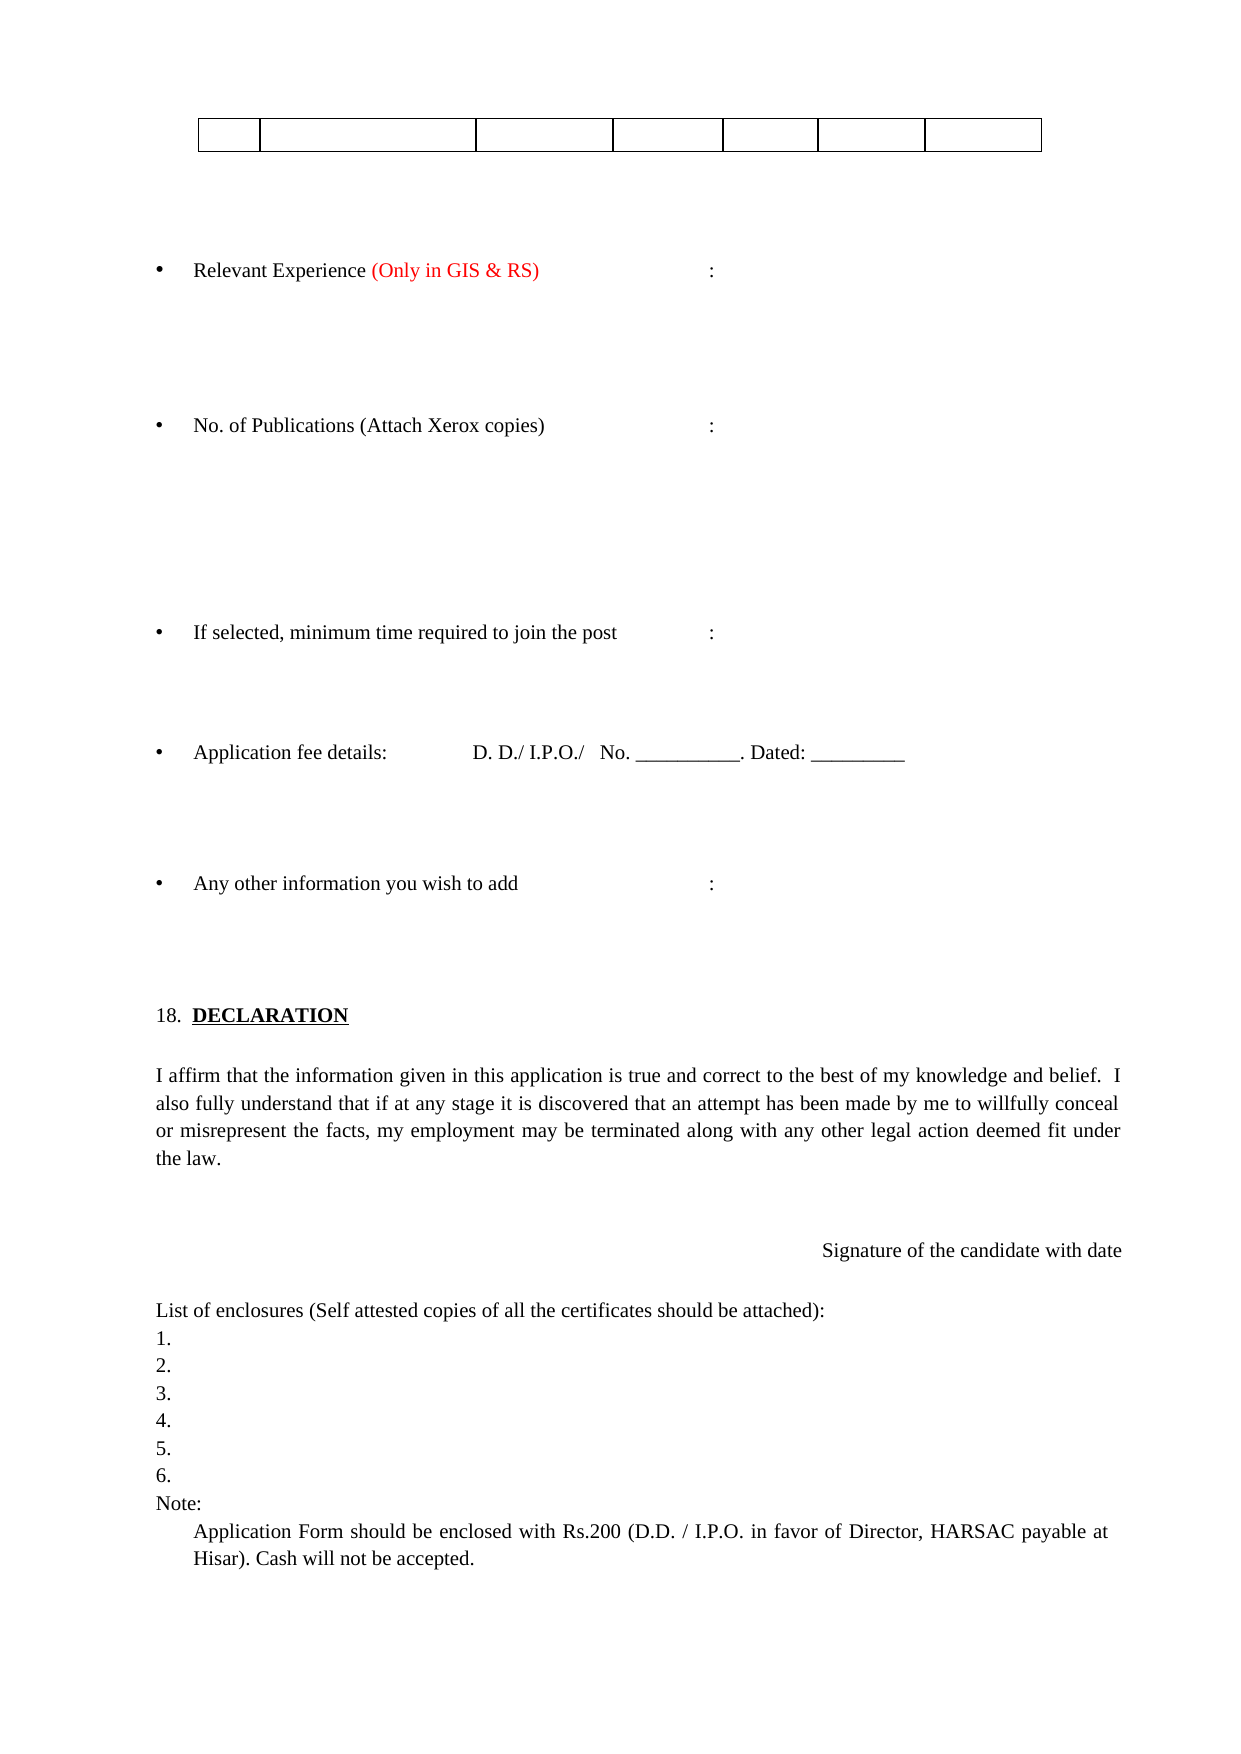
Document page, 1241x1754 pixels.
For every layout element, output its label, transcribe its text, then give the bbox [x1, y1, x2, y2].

list If selected, minimum time required to join the post : [156, 620, 1122, 644]
list Any other information you wish to add : [156, 871, 1122, 895]
table_cell [614, 119, 722, 151]
text 6. [156, 1463, 1122, 1487]
table_cell [477, 119, 612, 151]
list No. of Publications (Attach Xerox copies) : [156, 413, 1122, 437]
text 4. [156, 1408, 1122, 1432]
table_cell [199, 119, 259, 151]
text Signature of the candidate with date [156, 1238, 1122, 1262]
text 18. DECLARATION [118, 1003, 1122, 1027]
text I affirm that the information given in this application is true and correct to the best of my knowledge and belief. I also fully understand that if at any stage it is discovered that an attempt has been made by me to willfully conceal or misrepresent the facts, my employment may be terminated along with any other legal action deemed fit under the law. [156, 1063, 1122, 1170]
table_cell [819, 119, 924, 151]
text 3. [156, 1381, 1122, 1405]
table_cell [724, 119, 817, 151]
text List of enclosures (Self attested copies of all the certificates should be attached): [156, 1298, 1122, 1322]
table_cell [261, 119, 475, 151]
text 5. [156, 1436, 1122, 1460]
list Relevant Experience (Only in GIS & RS) : [156, 258, 1122, 282]
table_cell [926, 119, 1041, 151]
text 1. [156, 1325, 1122, 1349]
text 2. [156, 1353, 1122, 1377]
list Application fee details: D. D./ I.P.O./ No. __________. Dated: _________ [156, 740, 1122, 764]
text Application Form should be enclosed with Rs.200 (D.D. / I.P.O. in favor of Director, HARSAC payable at Hisar). Cash will not be accepted. [193, 1519, 1110, 1570]
text Note: [156, 1491, 1122, 1515]
